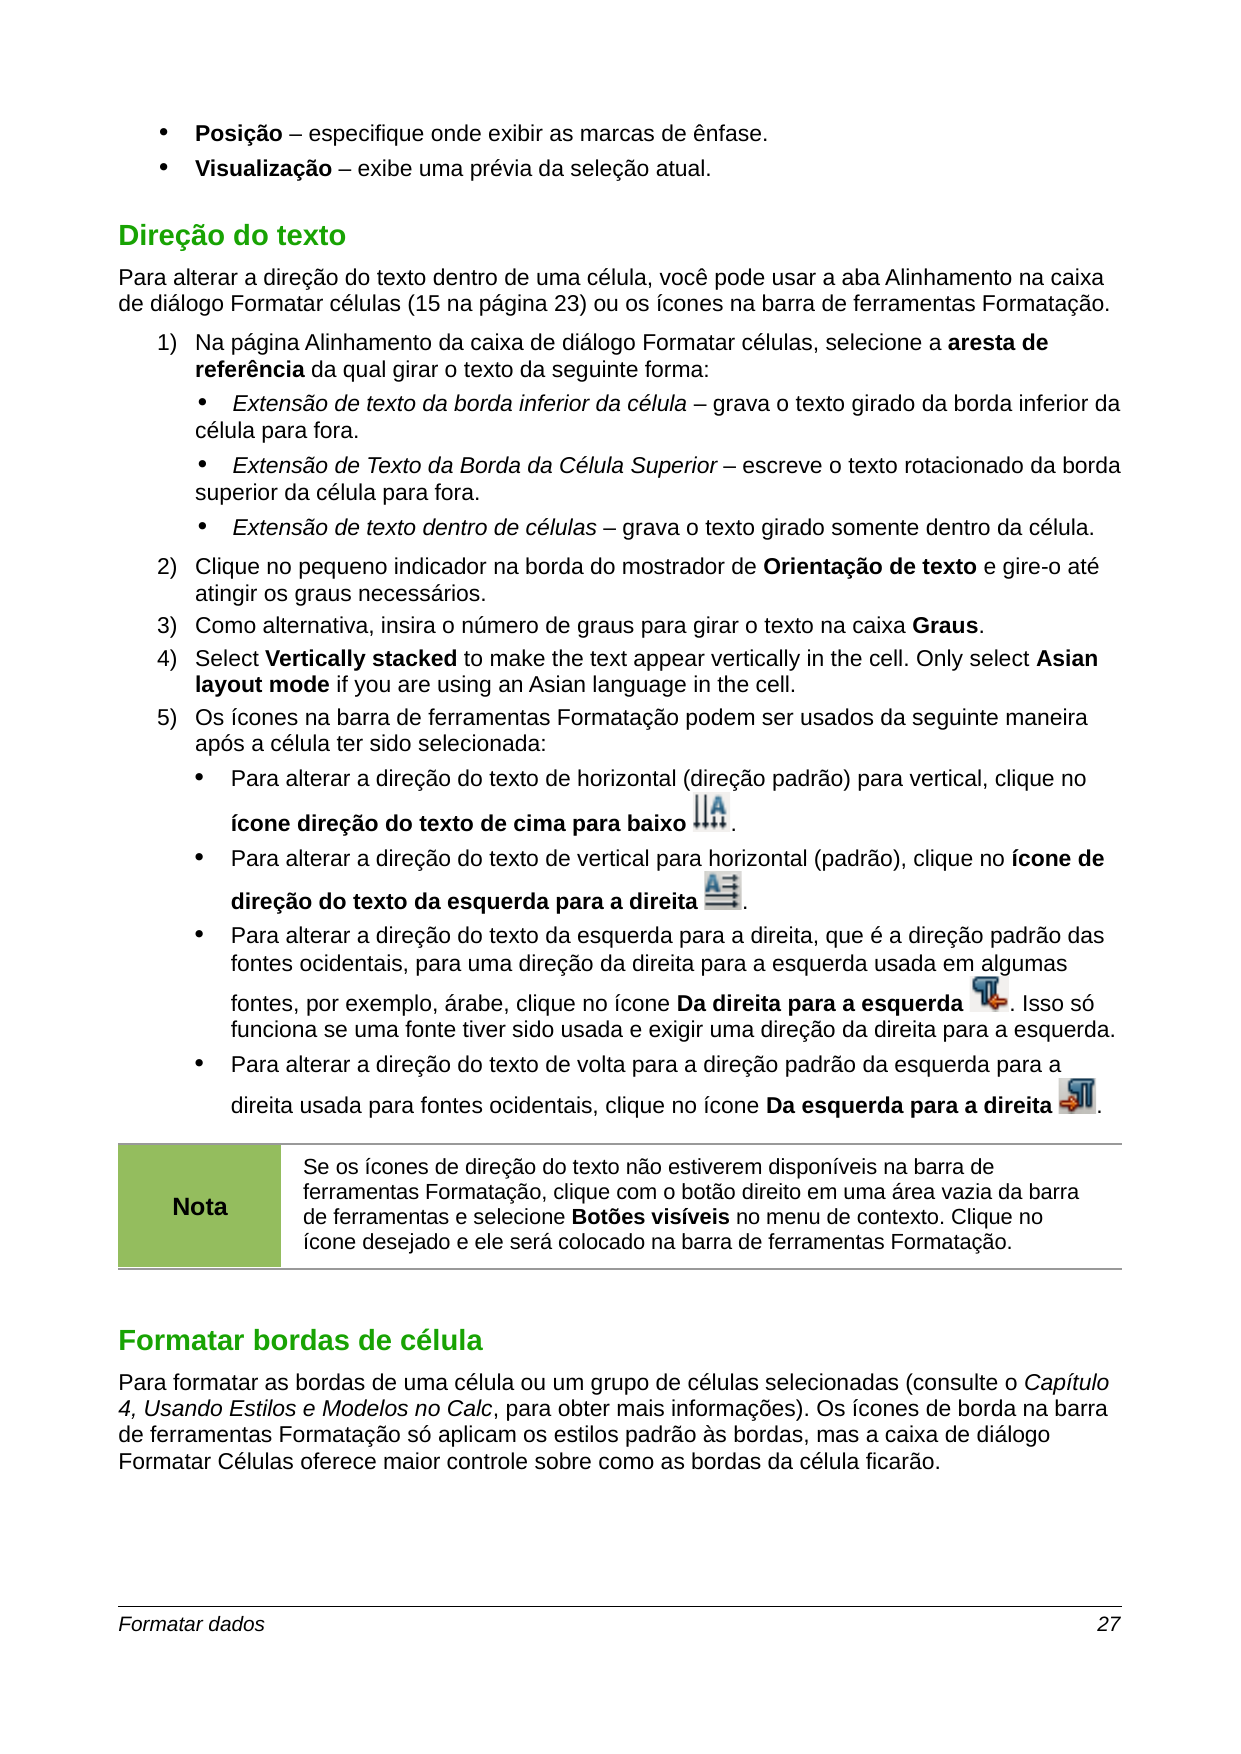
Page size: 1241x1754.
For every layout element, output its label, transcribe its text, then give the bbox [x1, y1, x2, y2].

list Para alterar a direção do texto da esquerda para a direita, que é a direção padrão das fontes ocidentais, para uma direção da direita para a esquerda usada em algumas fontes, por exemplo, árabe, clique no ícone Da direita para a esquerda . Isso só funciona se uma fonte tiver sido usada e exigir uma direção da direita para a esquerda. [192, 920, 1122, 1043]
picture [704, 871, 742, 910]
list Para alterar a direção do texto de volta para a direção padrão da esquerda para a direita usada para fontes ocidentais, clique no ícone Da esquerda para a direita . [192, 1049, 1122, 1118]
list Clique no pequeno indicador na borda do mostrador de Orientação de texto e gire-o até atingir os graus necessários. [177, 553, 1122, 606]
list Para alterar a direção do texto de horizontal (direção padrão) para vertical, clique no ícone direção do texto de cima para baixo . [192, 763, 1122, 836]
list Posição – especifique onde exibir as marcas de ênfase. [156, 118, 1122, 147]
picture [1058, 1078, 1097, 1114]
list Como alternativa, insira o número de graus para girar o texto na caixa Graus. [177, 612, 1122, 639]
list Na página Alinhamento da caixa de diálogo Formatar células, selecione a aresta de referência da qual girar o texto da seguinte forma: [177, 329, 1122, 382]
list Visualização – exibe uma prévia da seleção atual. [156, 153, 1122, 183]
list Select Vertically stacked to make the text appear vertically in the cell. Only select Asian layout mode if you are using an Asian language in the cell. [177, 645, 1122, 698]
table_header Se os ícones de direção do texto não estiverem disponíveis na barra de ferramentas Formatação, clique com o botão direito em uma área vazia da barra de ferramentas e selecione Botões visíveis no menu de contexto. Clique no ícone desejado e ele será colocado na barra de ferramentas Formatação. [281, 1145, 1122, 1267]
list Para alterar a direção do texto de vertical para horizontal (padrão), clique no ícone de direção do texto da esquerda para a direita . [192, 843, 1122, 914]
list Extensão de Texto da Borda da Célula Superior – escreve o texto rotacionado da borda superior da célula para fora. [195, 450, 1122, 506]
list Extensão de texto dentro de células – grava o texto girado somente dentro da célula. [195, 512, 1122, 541]
subtitle Direção do texto [118, 218, 1122, 252]
text Para alterar a direção do texto dentro de uma célula, você pode usar a aba Alinhamento na caixa de diálogo Formatar células (15 na página 23) ou os ícones na barra de ferramentas Formatação. [118, 264, 1122, 317]
picture [969, 976, 1009, 1012]
text Para formatar as bordas de uma célula ou um grupo de células selecionadas (consulte o Capítulo 4, Usando Estilos e Modelos no Calc, para obter mais informações). Os ícones de borda na barra de ferramentas Formatação só aplicam os estilos padrão às bordas, mas a caixa de diálogo Formatar Células oferece maior controle sobre como as bordas da célula ficarão. [118, 1369, 1122, 1474]
list Os ícones na barra de ferramentas Formatação podem ser usados da seguinte maneira após a célula ter sido selecionada: [177, 704, 1122, 757]
list Extensão de texto da borda inferior da célula – grava o texto girado da borda inferior da célula para fora. [195, 388, 1122, 444]
subtitle Formatar bordas de célula [118, 1323, 1122, 1356]
table_header Nota [118, 1145, 281, 1267]
picture [692, 792, 731, 832]
